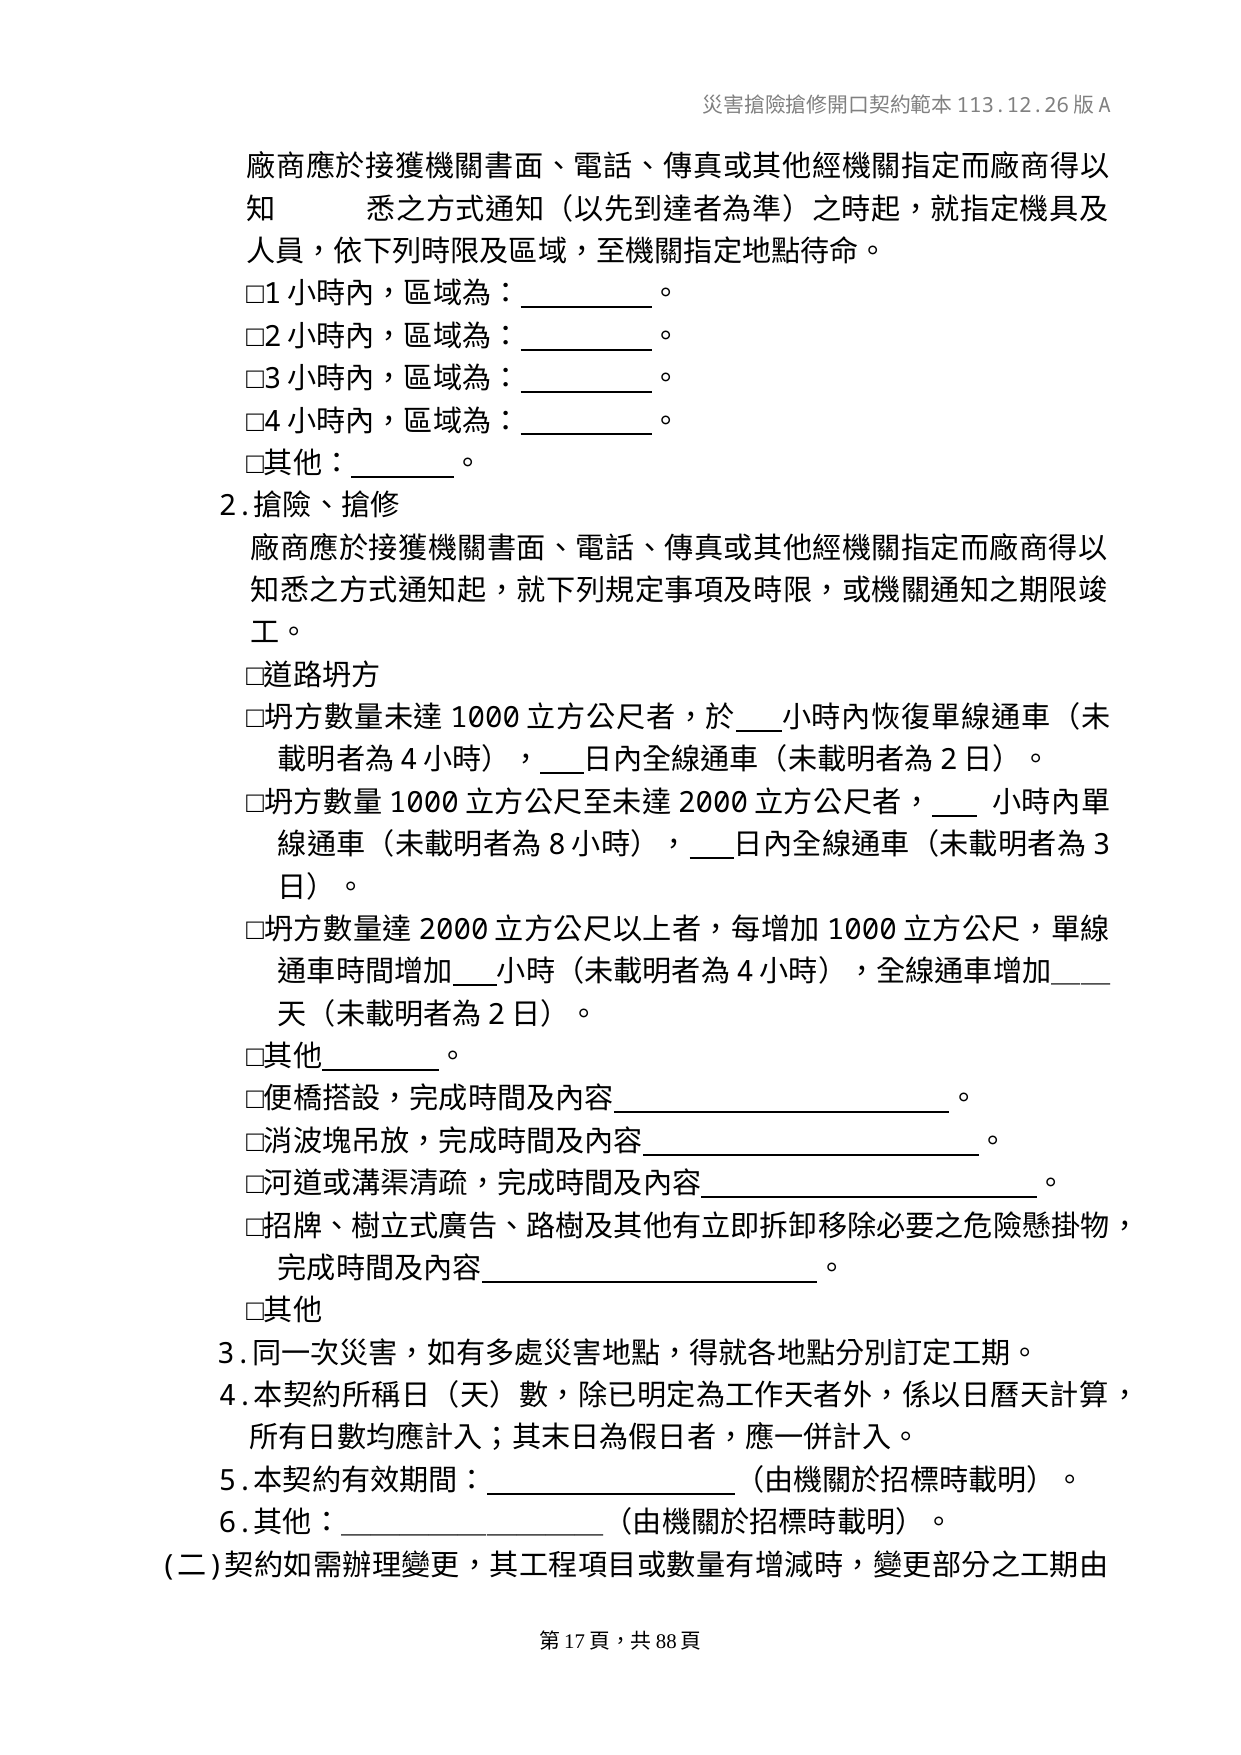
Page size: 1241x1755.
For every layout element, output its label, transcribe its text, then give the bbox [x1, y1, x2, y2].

text □坍方數量達2000立方公尺以上者，每增加1000立方公尺，單線通車時間增加 小時（未載明者為4小時），全線通車增加＿­＿天（未載明者為2日）。 [246, 905, 1110, 1033]
text □1小時內，區域為： 。 [246, 270, 1110, 312]
text 2.搶險、搶修 [218, 482, 1110, 524]
text □4小時內，區域為： 。 [246, 397, 1110, 439]
text (二)契約如需辦理變更，其工程項目或數量有增減時，變更部分之工期由 [159, 1541, 1110, 1583]
text 廠商應於接獲機關書面、電話、傳真或其他經機關指定而廠商得以知悉之方式通知起，就下列規定事項及時限，或機關通知之期限竣工。 [250, 524, 1110, 651]
text □坍方數量1000立方公尺至未達2000立方公尺者， 小時內單線通車（未載明者為8小時）， 日內全線通車（未載明者為3日）。 [246, 778, 1110, 905]
text □道路坍方 [246, 651, 1110, 693]
text 3.同一次災害，如有多處災害地點，得就各地點分別訂定工期。 [217, 1329, 1110, 1372]
text 6.其他：＿＿＿＿＿＿＿＿＿（由機關於招標時載明）。 [218, 1499, 1110, 1541]
text □坍方數量未達1000立方公尺者，於 小時內恢復單線通車（未載明者為4小時）， 日內全線通車（未載明者為2日）。 [246, 693, 1110, 778]
text □3小時內，區域為： 。 [246, 355, 1110, 397]
text 5.本契約有效期間： （由機關於招標時載明）。 [218, 1456, 1110, 1499]
text □消波塊吊放，完成時間及內容 。 [246, 1117, 1110, 1160]
text □其他 。 [246, 1033, 1110, 1075]
text □便橋搭設，完成時間及內容 。 [246, 1075, 1110, 1117]
text □其他： 。 [246, 439, 1110, 482]
text □2小時內，區域為： 。 [246, 312, 1110, 355]
text □河道或溝渠清疏，完成時間及內容 。 [246, 1160, 1110, 1202]
text 4.本契約所稱日（天）數，除已明定為工作天者外，係以日曆天計算，所有日數均應計入；其末日為假日者，應一併計入。 [218, 1372, 1110, 1456]
text 廠商應於接獲機關書面、電話、傳真或其他經機關指定而廠商得以知 悉之方式通知（以先到達者為準）之時起，就指定機具及人員，依下列時限及區域，至機關指定地點待命。 [246, 143, 1110, 270]
text □招牌、樹立式廣告、路樹及其他有立即拆卸移除必要之危險懸掛物，完成時間及內容 。 [246, 1202, 1110, 1287]
text □其他 [246, 1287, 1110, 1329]
